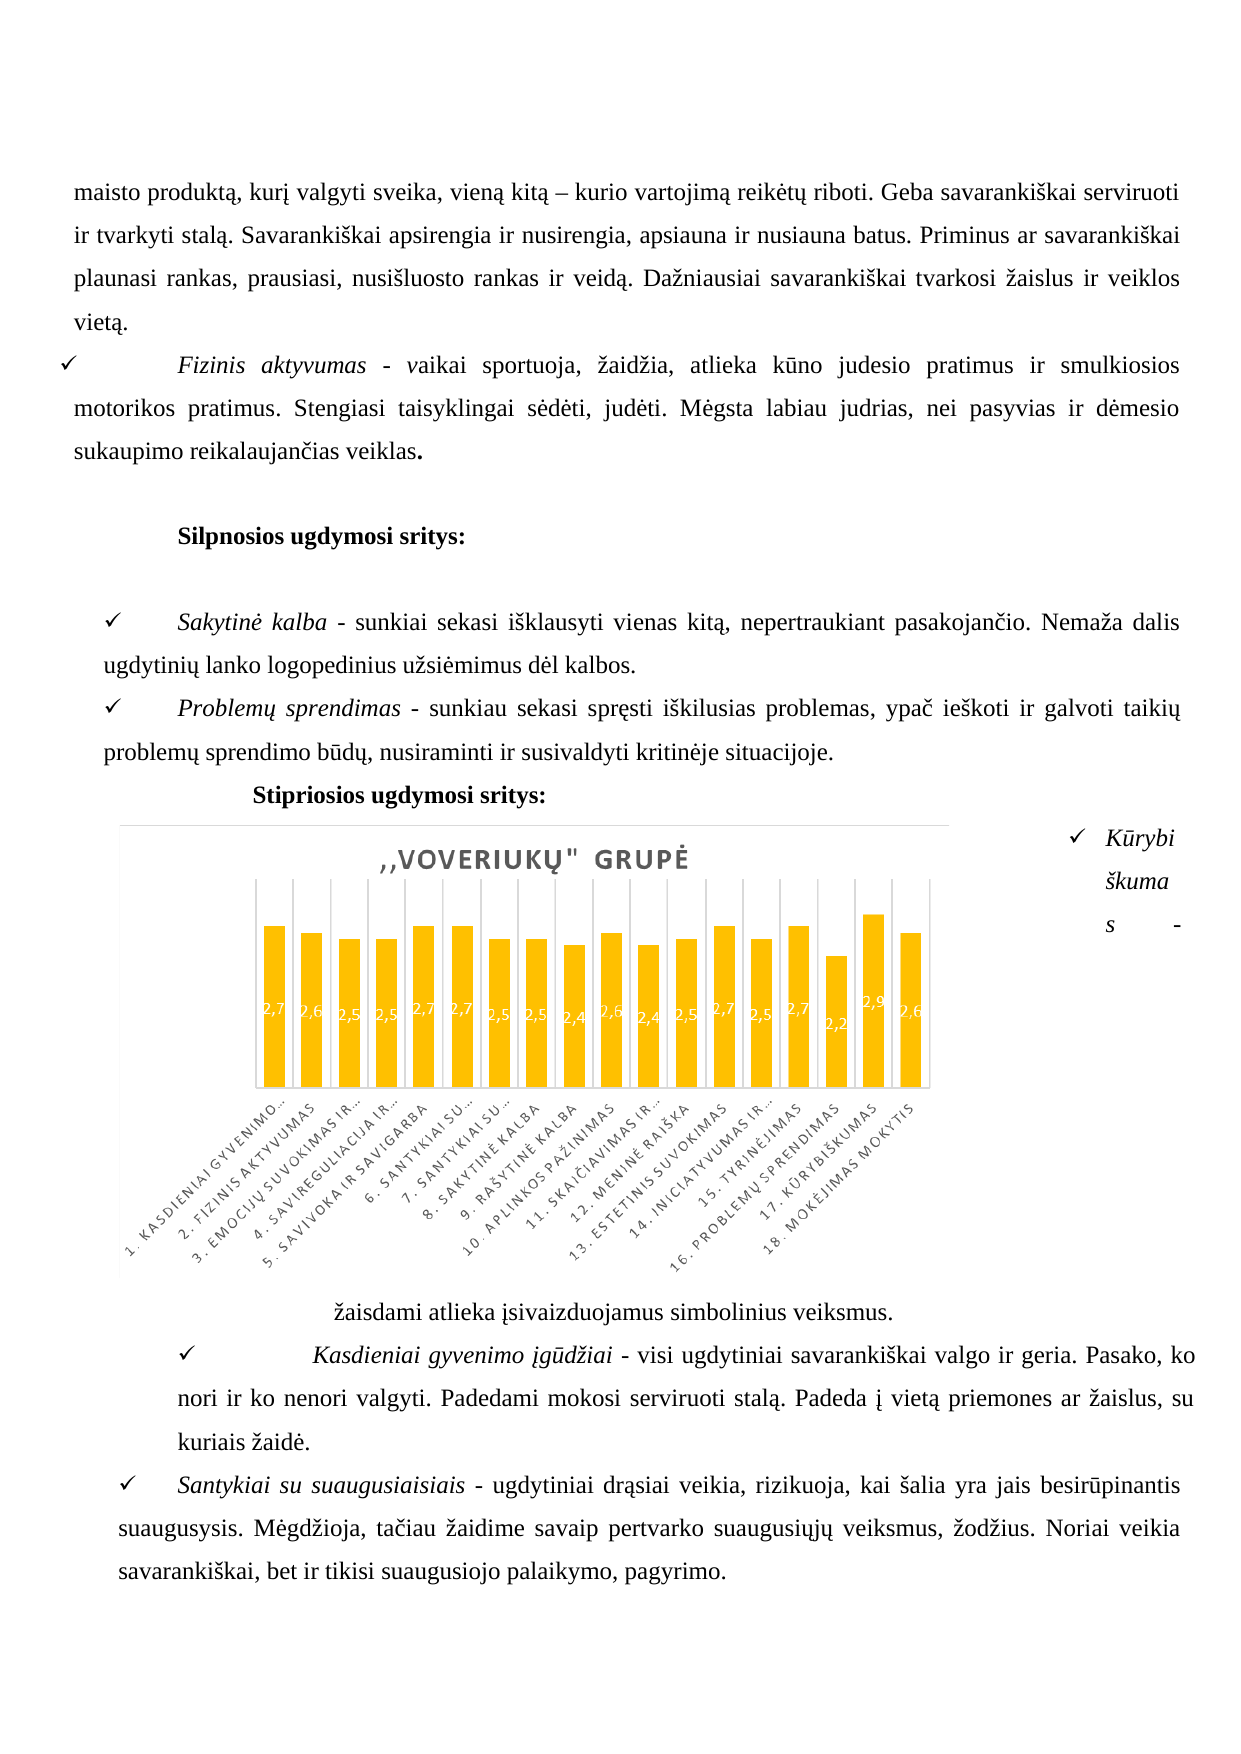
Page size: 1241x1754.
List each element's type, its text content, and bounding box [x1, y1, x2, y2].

list Santykiai su suaugusiaisiais - ugdytiniai drąsiai veikia, rizikuoja, kai šalia yra jais besirūpinantis suaugusysis. Mėgdžioja, tačiau žaidime savaip pertvarko suaugusiųjų veiksmus, žodžius. Noriai veikia savarankiškai, bet ir tikisi suaugusiojo palaikymo, pagyrimo. [118, 1470, 1181, 1585]
list Sakytinė kalba - sunkiai sekasi išklausyti vienas kitą, nepertraukiant pasakojančio. Nemaža dalis ugdytinių lanko logopedinius užsiėmimus dėl kalbos. [103, 607, 1181, 679]
text Silpnosios ugdymosi sritys: [177, 521, 1181, 550]
list Problemų sprendimas - sunkiau sekasi spręsti iškilusias problemas, ypač ieškoti ir galvoti taikių problemų sprendimo būdų, nusiraminti ir susivaldyti kritinėje situacijoje. [103, 693, 1181, 765]
list Fizinis aktyvumas - vaikai sportuoja, žaidžia, atlieka kūno judesio pratimus ir smulkiosios motorikos pratimus. Stengiasi taisyklingai sėdėti, judėti. Mėgsta labiau judrias, nei pasyvias ir dėmesio sukaupimo reikalaujančias veiklas. [59, 350, 1181, 465]
text Stipriosios ugdymosi sritys: [252, 780, 1181, 808]
list Kūrybiškumas - žaisdami atlieka įsivaizduojamus simbolinius veiksmus. [296, 823, 1181, 1326]
list Kasdieniai gyvenimo įgūdžiai - visi ugdytiniai savarankiškai valgo ir geria. Pasako, ko nori ir ko nenori valgyti. Padedami mokosi serviruoti stalą. Padeda į vietą priemones ar žaislus, su kuriais žaidė. [177, 1340, 1196, 1455]
list Kasdieniai gyvenimo įgūdžiai - vaikai valgo pakankamai tvarkingai. Pasako, jog maistas reikalingas, kad augtume, būtume sveiki. Įvardija vieną kitą maisto produktą, kurį valgyti sveika, vieną kitą – kurio vartojimą reikėtų riboti. Geba savarankiškai serviruoti ir tvarkyti stalą. Savarankiškai apsirengia ir nusirengia, apsiauna ir nusiauna batus. Priminus ar savarankiškai plaunasi rankas, prausiasi, nusišluosto rankas ir veidą. Dažniausiai savarankiškai tvarkosi žaislus ir veiklos vietą. [0, 177, 1181, 335]
